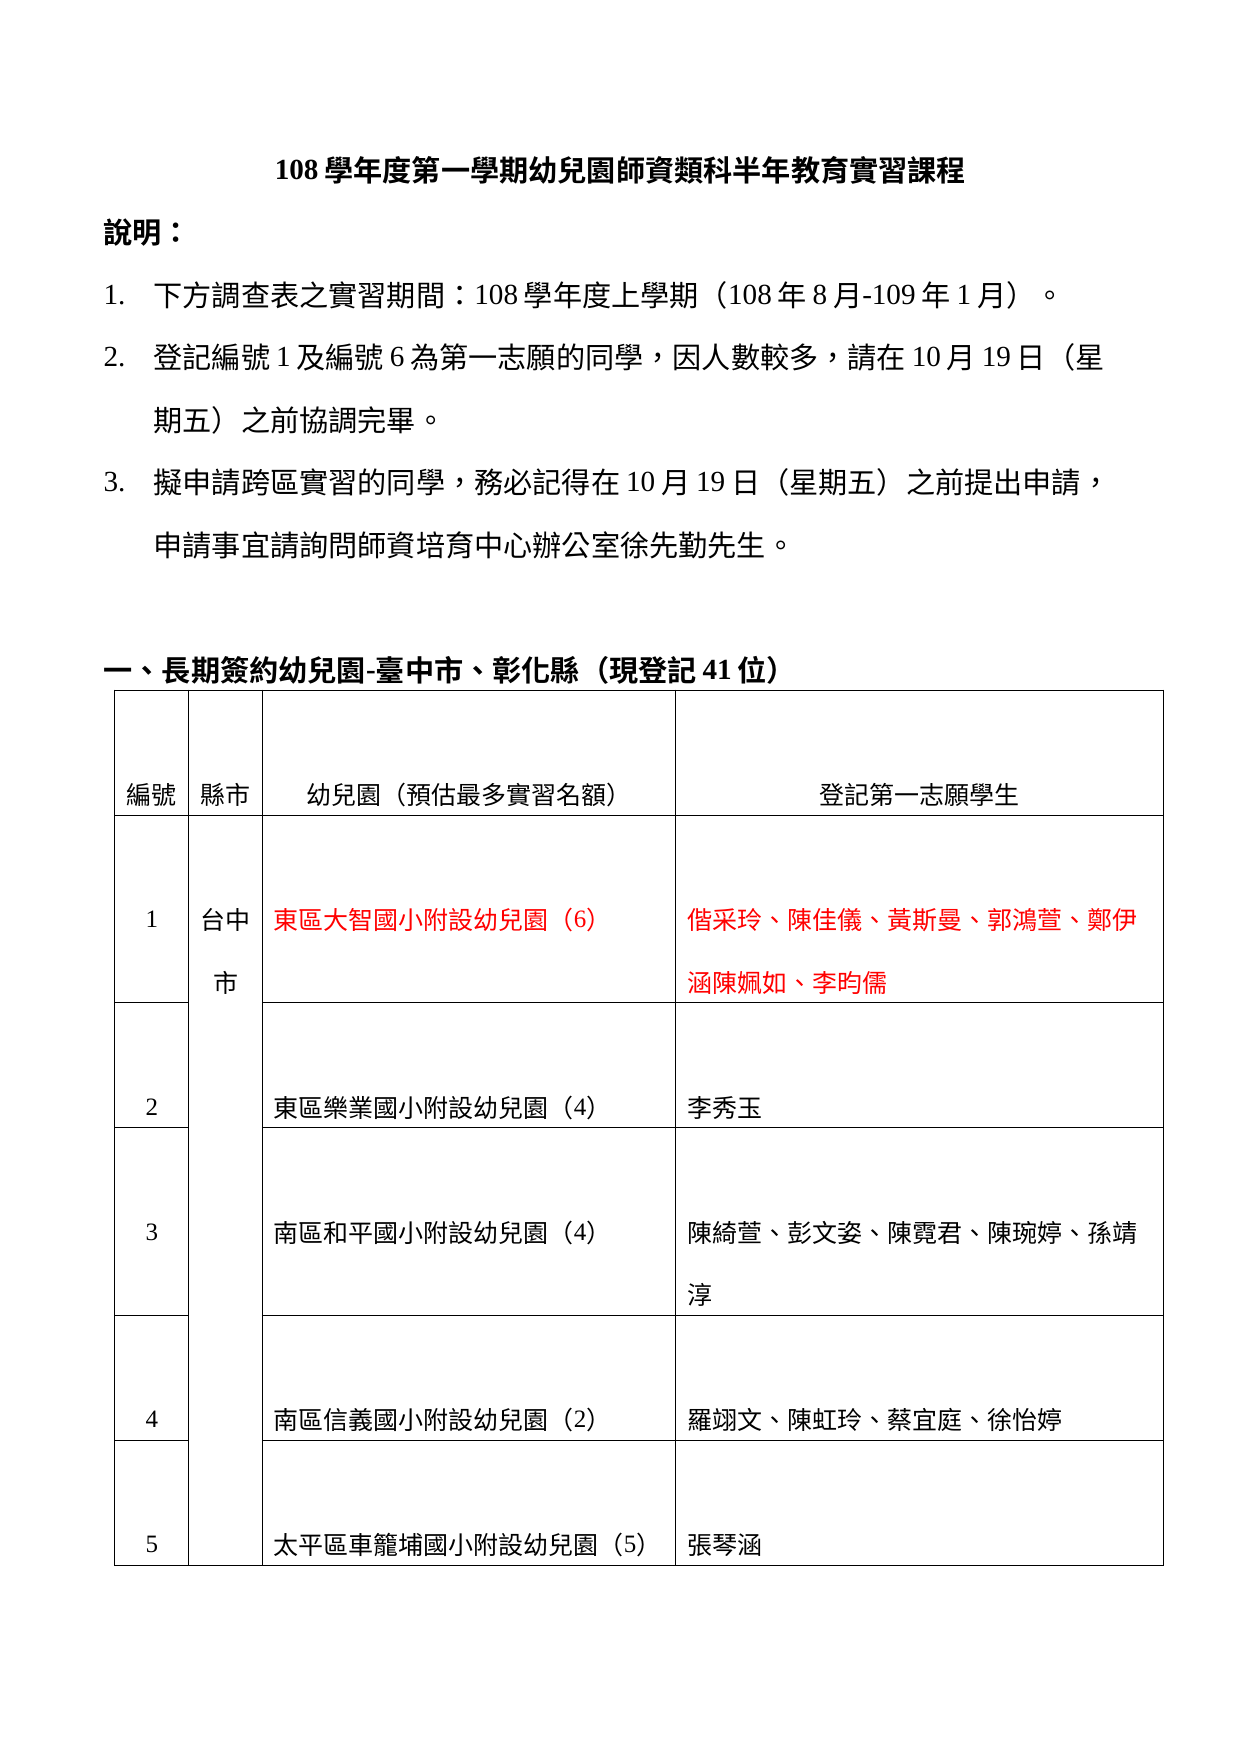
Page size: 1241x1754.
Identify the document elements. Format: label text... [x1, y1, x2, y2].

table_cell 4 [115, 1316, 188, 1439]
table_header 編號 [115, 691, 188, 814]
text 說明： [103, 189, 1122, 252]
table_cell 羅翊文、陳虹玲、蔡宜庭、徐怡婷 [676, 1316, 1163, 1439]
table_header 縣市 [189, 691, 262, 814]
text 一、長期簽約幼兒園-臺中市、彰化縣（現登記41位） [103, 627, 1122, 689]
table_cell 李秀玉 [676, 1003, 1163, 1127]
table_cell 3 [115, 1128, 188, 1314]
table_header 幼兒園（預估最多實習名額） [263, 691, 675, 814]
table_cell 2 [115, 1003, 188, 1127]
table_cell 太平區車籠埔國小附設幼兒園（5） [263, 1441, 675, 1564]
list 登記編號1及編號6為第一志願的同學，因人數較多，請在10月19日（星期五）之前協調完畢。 [118, 314, 1122, 439]
list 擬申請跨區實習的同學，務必記得在10月19日（星期五）之前提出申請，申請事宜請詢問師資培育中心辦公室徐先勤先生。 [118, 439, 1122, 564]
table_cell 南區和平國小附設幼兒園（4） [263, 1128, 675, 1314]
table_cell 南區信義國小附設幼兒園（2） [263, 1316, 675, 1439]
table_cell 台中市 [189, 816, 262, 1564]
table_cell 東區樂業國小附設幼兒園（4） [263, 1003, 675, 1127]
table_cell 偕采玲、陳佳儀、黃斯曼、郭鴻萱、鄭伊涵陳姵如、李昀儒 [676, 816, 1163, 1002]
text 108學年度第一學期幼兒園師資類科半年教育實習課程 [118, 127, 1122, 189]
table_cell 1 [115, 816, 188, 1002]
table_cell 東區大智國小附設幼兒園（6） [263, 816, 675, 1002]
table_header 登記第一志願學生 [676, 691, 1163, 814]
list 下方調查表之實習期間：108學年度上學期（108年8月-109年1月）。 [118, 252, 1122, 314]
table_cell 陳綺萱、彭文姿、陳霓君、陳琬婷、孫靖淳 [676, 1128, 1163, 1314]
table_cell 張琴涵 [676, 1441, 1163, 1564]
table_cell 5 [115, 1441, 188, 1564]
